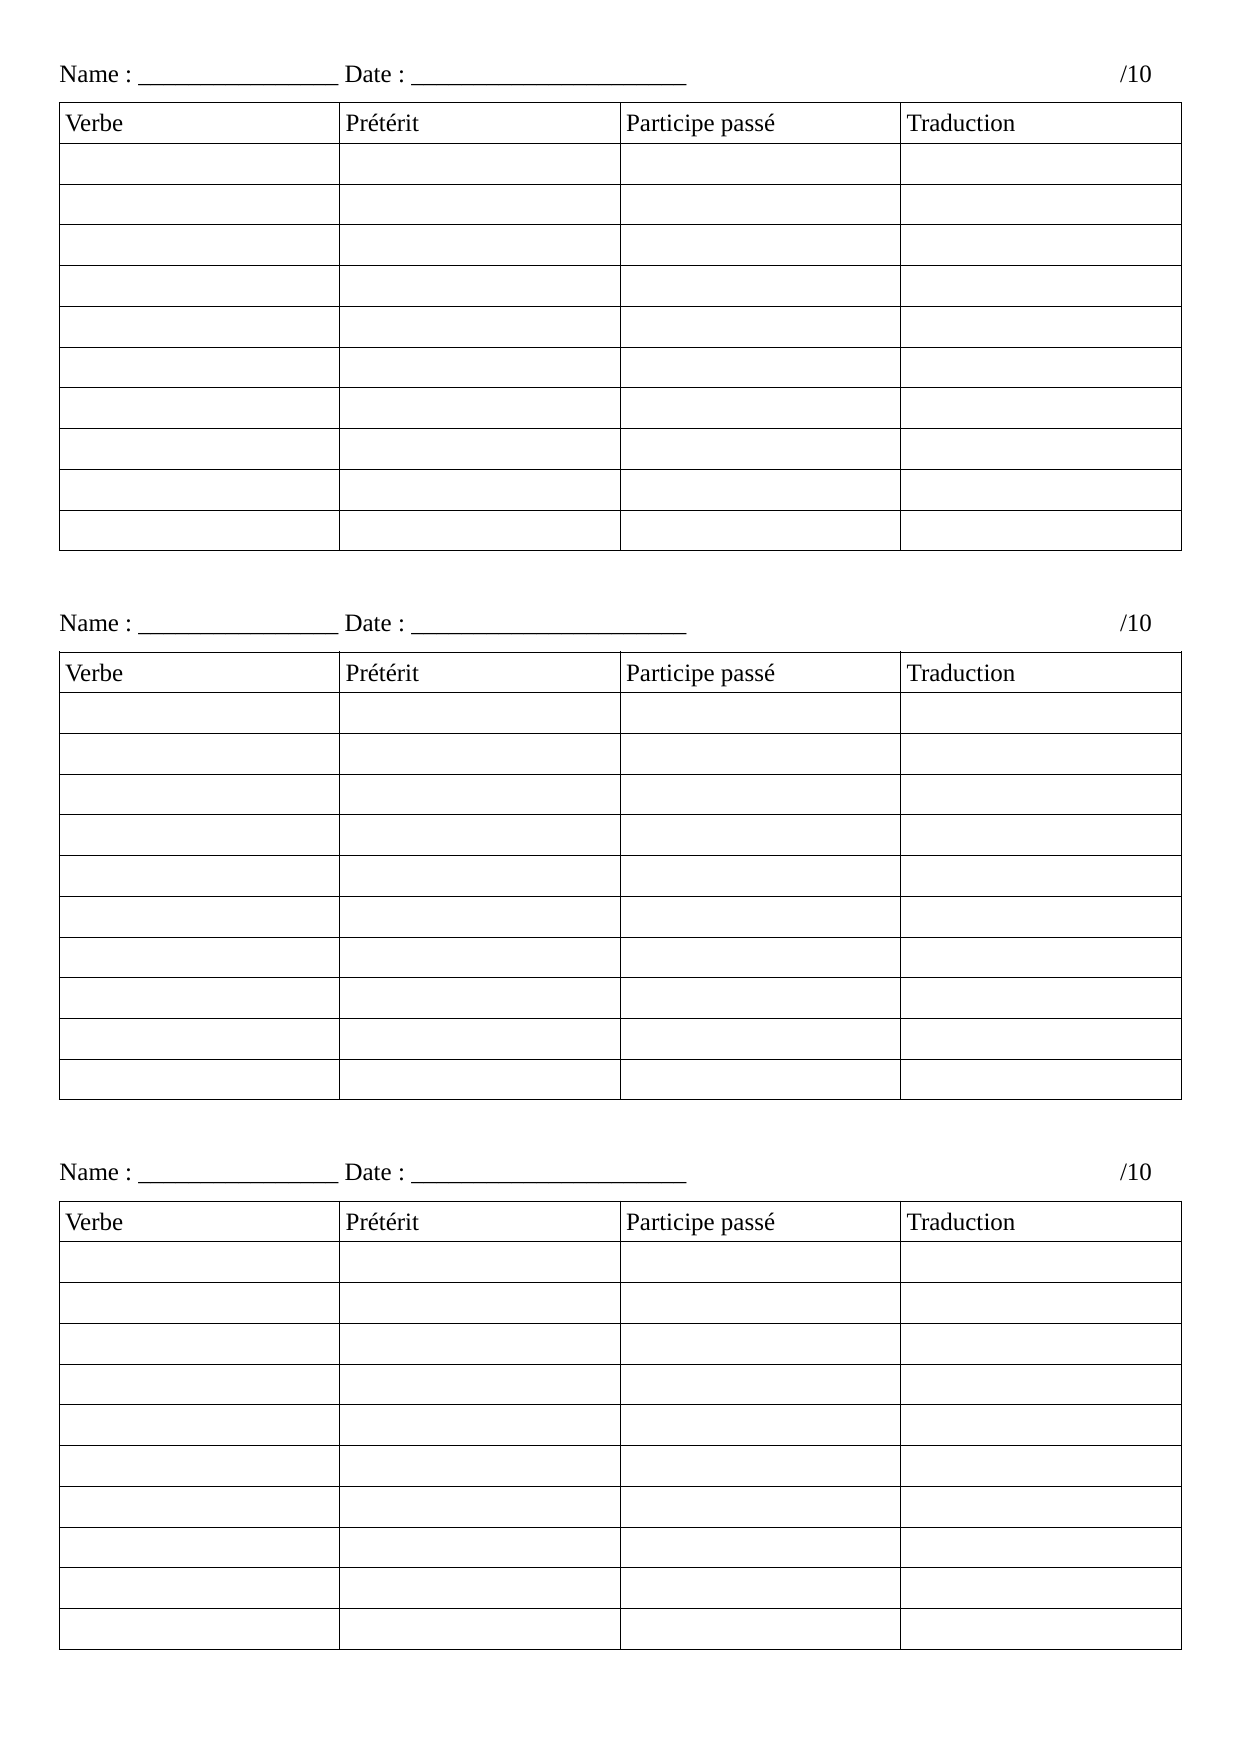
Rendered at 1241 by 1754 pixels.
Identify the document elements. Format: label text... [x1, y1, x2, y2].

table_cell [340, 1405, 620, 1445]
table_cell [621, 1446, 900, 1486]
table_cell [340, 1365, 620, 1404]
table_cell [60, 1446, 339, 1486]
table_cell [340, 388, 620, 428]
table_cell [621, 144, 900, 184]
table_cell [60, 1609, 339, 1648]
table_cell [621, 1528, 900, 1567]
table_cell [901, 734, 1181, 773]
text Name : ________________ Date : ______________________ /10 [59, 1157, 1181, 1186]
table_cell [60, 856, 339, 896]
table_cell [340, 470, 620, 509]
table_cell [60, 225, 339, 265]
table_cell [621, 1019, 900, 1059]
table_cell [901, 1242, 1181, 1282]
table_cell [901, 1528, 1181, 1567]
table_cell [901, 470, 1181, 509]
table_cell [60, 1060, 339, 1099]
table_cell [901, 1060, 1181, 1099]
table_cell [901, 856, 1181, 896]
table_cell [340, 1019, 620, 1059]
table_cell [621, 1365, 900, 1404]
table_cell [340, 978, 620, 1018]
table_cell [340, 1060, 620, 1099]
table_cell [60, 775, 339, 814]
table_cell [621, 734, 900, 773]
table_cell [621, 1405, 900, 1445]
table_cell [621, 775, 900, 814]
table_cell [621, 1283, 900, 1323]
table_cell [901, 938, 1181, 977]
table_cell [901, 693, 1181, 733]
table_cell [60, 1365, 339, 1404]
table_cell [340, 348, 620, 387]
table_cell [60, 1324, 339, 1363]
table_cell [340, 938, 620, 977]
table_cell [60, 1487, 339, 1526]
table_cell [621, 1487, 900, 1526]
table_cell [901, 815, 1181, 855]
table_cell [60, 429, 339, 469]
table_cell [901, 978, 1181, 1018]
table_header Traduction [901, 1202, 1181, 1241]
table_cell [621, 693, 900, 733]
table_cell [60, 1528, 339, 1567]
table_cell [901, 429, 1181, 469]
table_cell [901, 1324, 1181, 1363]
table_header Participe passé [621, 1202, 900, 1241]
table_cell [60, 1283, 339, 1323]
table_cell [621, 1609, 900, 1648]
table_cell [621, 388, 900, 428]
table_cell [901, 511, 1181, 550]
table_cell [60, 144, 339, 184]
table_cell [60, 897, 339, 936]
table_cell [621, 511, 900, 550]
table_cell [60, 266, 339, 306]
table_cell [340, 775, 620, 814]
table_cell [60, 1405, 339, 1445]
table_cell [340, 1242, 620, 1282]
table_cell [621, 1324, 900, 1363]
table_header Traduction [901, 653, 1181, 692]
table_cell [901, 1487, 1181, 1526]
table_cell [901, 144, 1181, 184]
table_cell [621, 429, 900, 469]
table_cell [60, 511, 339, 550]
table_header Traduction [901, 103, 1181, 143]
table_cell [621, 1242, 900, 1282]
table_cell [621, 307, 900, 347]
table_cell [60, 388, 339, 428]
table_cell [340, 1446, 620, 1486]
table_cell [340, 856, 620, 896]
table_cell [901, 266, 1181, 306]
table_cell [901, 388, 1181, 428]
table_cell [621, 856, 900, 896]
table_cell [901, 775, 1181, 814]
table_cell [901, 1019, 1181, 1059]
table_cell [621, 348, 900, 387]
table_cell [621, 815, 900, 855]
table_cell [901, 1568, 1181, 1608]
table_header Participe passé [621, 653, 900, 692]
table_header Verbe [60, 653, 339, 692]
table_cell [340, 1568, 620, 1608]
table_cell [340, 144, 620, 184]
table_cell [340, 1324, 620, 1363]
table_cell [621, 1060, 900, 1099]
table_cell [340, 307, 620, 347]
table_cell [901, 225, 1181, 265]
table_cell [340, 185, 620, 224]
table_header Verbe [60, 103, 339, 143]
table_cell [60, 307, 339, 347]
table_cell [901, 185, 1181, 224]
table_cell [621, 1568, 900, 1608]
table_header Verbe [60, 1202, 339, 1241]
table_cell [340, 511, 620, 550]
table_cell [60, 185, 339, 224]
table_header Prétérit [340, 1202, 620, 1241]
table_cell [621, 266, 900, 306]
table_cell [60, 1568, 339, 1608]
table_header Participe passé [621, 103, 900, 143]
table_cell [621, 897, 900, 936]
table_cell [60, 1019, 339, 1059]
table_cell [340, 693, 620, 733]
table_cell [901, 897, 1181, 936]
table_cell [60, 815, 339, 855]
table_cell [340, 1487, 620, 1526]
table_cell [340, 1609, 620, 1648]
table_cell [621, 978, 900, 1018]
table_cell [901, 1609, 1181, 1648]
table_cell [901, 307, 1181, 347]
table_cell [621, 938, 900, 977]
table_cell [901, 1446, 1181, 1486]
table_cell [340, 429, 620, 469]
table_cell [621, 225, 900, 265]
table_cell [621, 185, 900, 224]
table_cell [340, 734, 620, 773]
table_header Prétérit [340, 103, 620, 143]
table_cell [340, 815, 620, 855]
table_cell [60, 470, 339, 509]
table_cell [340, 266, 620, 306]
table_cell [340, 1283, 620, 1323]
table_cell [60, 348, 339, 387]
table_cell [901, 348, 1181, 387]
table_cell [901, 1365, 1181, 1404]
table_cell [340, 897, 620, 936]
text Name : ________________ Date : ______________________ /10 [59, 608, 1181, 637]
table_cell [60, 938, 339, 977]
table_cell [340, 1528, 620, 1567]
table_cell [621, 470, 900, 509]
table_cell [60, 978, 339, 1018]
table_cell [60, 693, 339, 733]
table_header Prétérit [340, 653, 620, 692]
table_cell [340, 225, 620, 265]
table_cell [901, 1283, 1181, 1323]
table_cell [901, 1405, 1181, 1445]
table_cell [60, 1242, 339, 1282]
table_cell [60, 734, 339, 773]
text Name : ________________ Date : ______________________ /10 [59, 59, 1181, 88]
